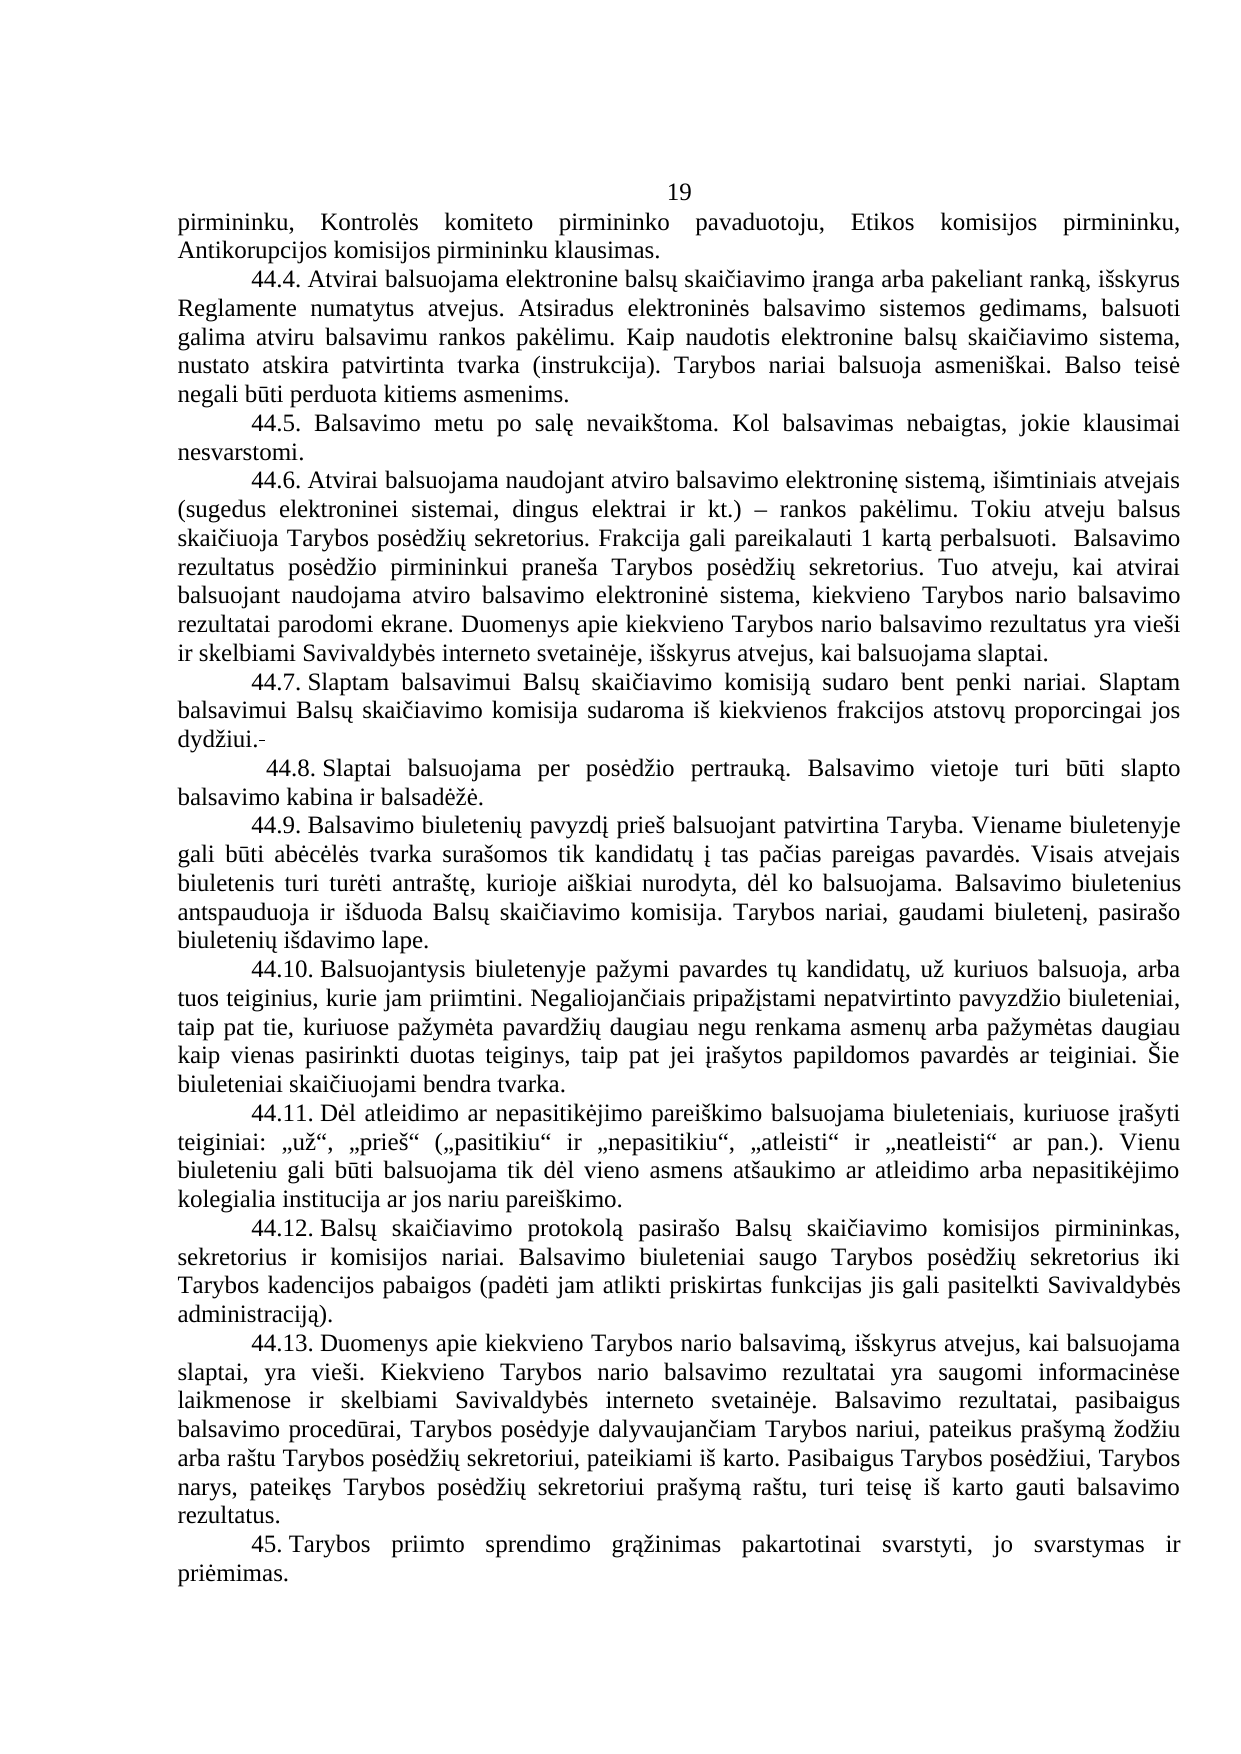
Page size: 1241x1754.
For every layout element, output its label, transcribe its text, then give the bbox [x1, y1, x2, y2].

text 44.13. Duomenys apie kiekvieno Tarybos nario balsavimą, išskyrus atvejus, kai balsuojama slaptai, yra vieši. Kiekvieno Tarybos nario balsavimo rezultatai yra saugomi informacinėse laikmenose ir skelbiami Savivaldybės interneto svetainėje. Balsavimo rezultatai, pasibaigus balsavimo procedūrai, Tarybos posėdyje dalyvaujančiam Tarybos nariui, pateikus prašymą žodžiu arba raštu Tarybos posėdžių sekretoriui, pateikiami iš karto. Pasibaigus Tarybos posėdžiui, Tarybos narys, pateikęs Tarybos posėdžių sekretoriui prašymą raštu, turi teisę iš karto gauti balsavimo rezultatus. [177, 1328, 1181, 1529]
text 44.7. Slaptam balsavimui Balsų skaičiavimo komisiją sudaro bent penki nariai. Slaptam balsavimui Balsų skaičiavimo komisija sudaroma iš kiekvienos frakcijos atstovų proporcingai jos dydžiui. [177, 667, 1181, 753]
text 44.10. Balsuojantysis biuletenyje pažymi pavardes tų kandidatų, už kuriuos balsuoja, arba tuos teiginius, kurie jam priimtini. Negaliojančiais pripažįstami nepatvirtinto pavyzdžio biuleteniai, taip pat tie, kuriuose pažymėta pavardžių daugiau negu renkama asmenų arba pažymėtas daugiau kaip vienas pasirinkti duotas teiginys, taip pat jei įrašytos papildomos pavardės ar teiginiai. Šie biuleteniai skaičiuojami bendra tvarka. [177, 954, 1181, 1098]
text 44.11. Dėl atleidimo ar nepasitikėjimo pareiškimo balsuojama biuleteniais, kuriuose įrašyti teiginiai: „už“, „prieš“ („pasitikiu“ ir „nepasitikiu“, „atleisti“ ir „neatleisti“ ar pan.). Vienu biuleteniu gali būti balsuojama tik dėl vieno asmens atšaukimo ar atleidimo arba nepasitikėjimo kolegialia institucija ar jos nariu pareiškimo. [177, 1098, 1181, 1213]
text pirmininku, Kontrolės komiteto pirmininko pavaduotoju, Etikos komisijos pirmininku, Antikorupcijos komisijos pirmininku klausimas. [177, 207, 1181, 264]
text 44.5. Balsavimo metu po salę nevaikštoma. Kol balsavimas nebaigtas, jokie klausimai nesvarstomi. [177, 408, 1181, 465]
text 44.12. Balsų skaičiavimo protokolą pasirašo Balsų skaičiavimo komisijos pirmininkas, sekretorius ir komisijos nariai. Balsavimo biuleteniai saugo Tarybos posėdžių sekretorius iki Tarybos kadencijos pabaigos (padėti jam atlikti priskirtas funkcijas jis gali pasitelkti Savivaldybės administraciją). [177, 1213, 1181, 1328]
text 44.9. Balsavimo biuletenių pavyzdį prieš balsuojant patvirtina Taryba. Viename biuletenyje gali būti abėcėlės tvarka surašomos tik kandidatų į tas pačias pareigas pavardės. Visais atvejais biuletenis turi turėti antraštę, kurioje aiškiai nurodyta, dėl ko balsuojama. Balsavimo biuletenius antspauduoja ir išduoda Balsų skaičiavimo komisija. Tarybos nariai, gaudami biuletenį, pasirašo biuletenių išdavimo lape. [177, 810, 1181, 954]
text 44.6. Atvirai balsuojama naudojant atviro balsavimo elektroninę sistemą, išimtiniais atvejais (sugedus elektroninei sistemai, dingus elektrai ir kt.) – rankos pakėlimu. Tokiu atveju balsus skaičiuoja Tarybos posėdžių sekretorius. Frakcija gali pareikalauti 1 kartą perbalsuoti. Balsavimo rezultatus posėdžio pirmininkui praneša Tarybos posėdžių sekretorius. Tuo atveju, kai atvirai balsuojant naudojama atviro balsavimo elektroninė sistema, kiekvieno Tarybos nario balsavimo rezultatai parodomi ekrane. Duomenys apie kiekvieno Tarybos nario balsavimo rezultatus yra vieši ir skelbiami Savivaldybės interneto svetainėje, išskyrus atvejus, kai balsuojama slaptai. [177, 465, 1181, 667]
text 45. Tarybos priimto sprendimo grąžinimas pakartotinai svarstyti, jo svarstymas ir priėmimas. [177, 1529, 1181, 1587]
text 44.4. Atvirai balsuojama elektronine balsų skaičiavimo įranga arba pakeliant ranką, išskyrus Reglamente numatytus atvejus. Atsiradus elektroninės balsavimo sistemos gedimams, balsuoti galima atviru balsavimu rankos pakėlimu. Kaip naudotis elektronine balsų skaičiavimo sistema, nustato atskira patvirtinta tvarka (instrukcija). Tarybos nariai balsuoja asmeniškai. Balso teisė negali būti perduota kitiems asmenims. [177, 264, 1181, 408]
text 44.8. Slaptai balsuojama per posėdžio pertrauką. Balsavimo vietoje turi būti slapto balsavimo kabina ir balsadėžė. [177, 753, 1181, 810]
